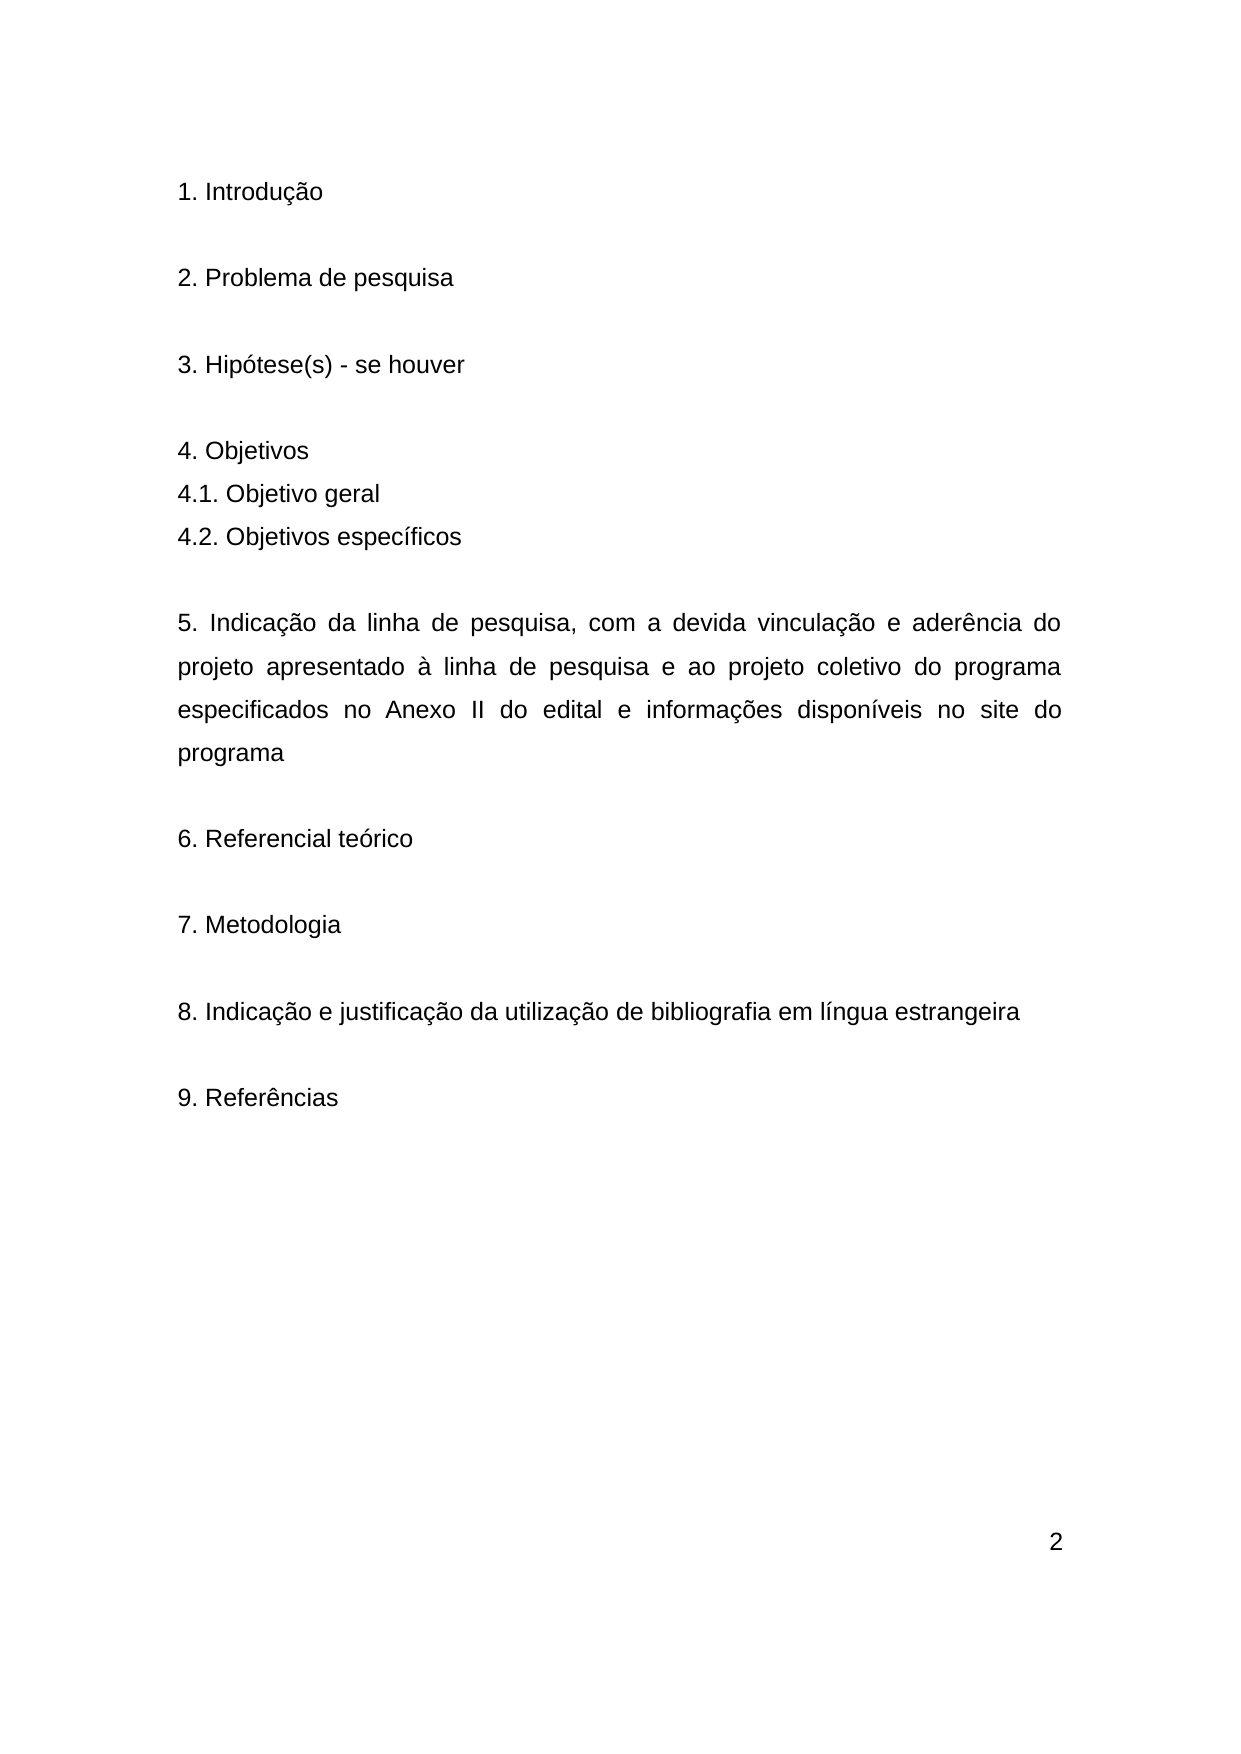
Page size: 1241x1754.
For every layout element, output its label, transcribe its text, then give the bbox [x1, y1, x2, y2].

text 9. Referências [177, 1083, 1063, 1112]
text 7. Metodologia [177, 910, 1063, 939]
text 3. Hipótese(s) - se houver [177, 350, 1063, 378]
text 5. Indicação da linha de pesquisa, com a devida vinculação e aderência do projeto apresentado à linha de pesquisa e ao projeto coletivo do programa especificados no Anexo II do edital e informações disponíveis no site do programa [177, 608, 1063, 767]
text 4.1. Objetivo geral [177, 479, 1063, 508]
text 1. Introdução [177, 177, 1063, 206]
text 8. Indicação e justificação da utilização de bibliografia em língua estrangeira [177, 997, 1063, 1025]
text 4. Objetivos [177, 436, 1063, 465]
text 6. Referencial teórico [177, 824, 1063, 853]
text 4.2. Objetivos específicos [177, 522, 1063, 551]
text 2. Problema de pesquisa [177, 263, 1063, 292]
